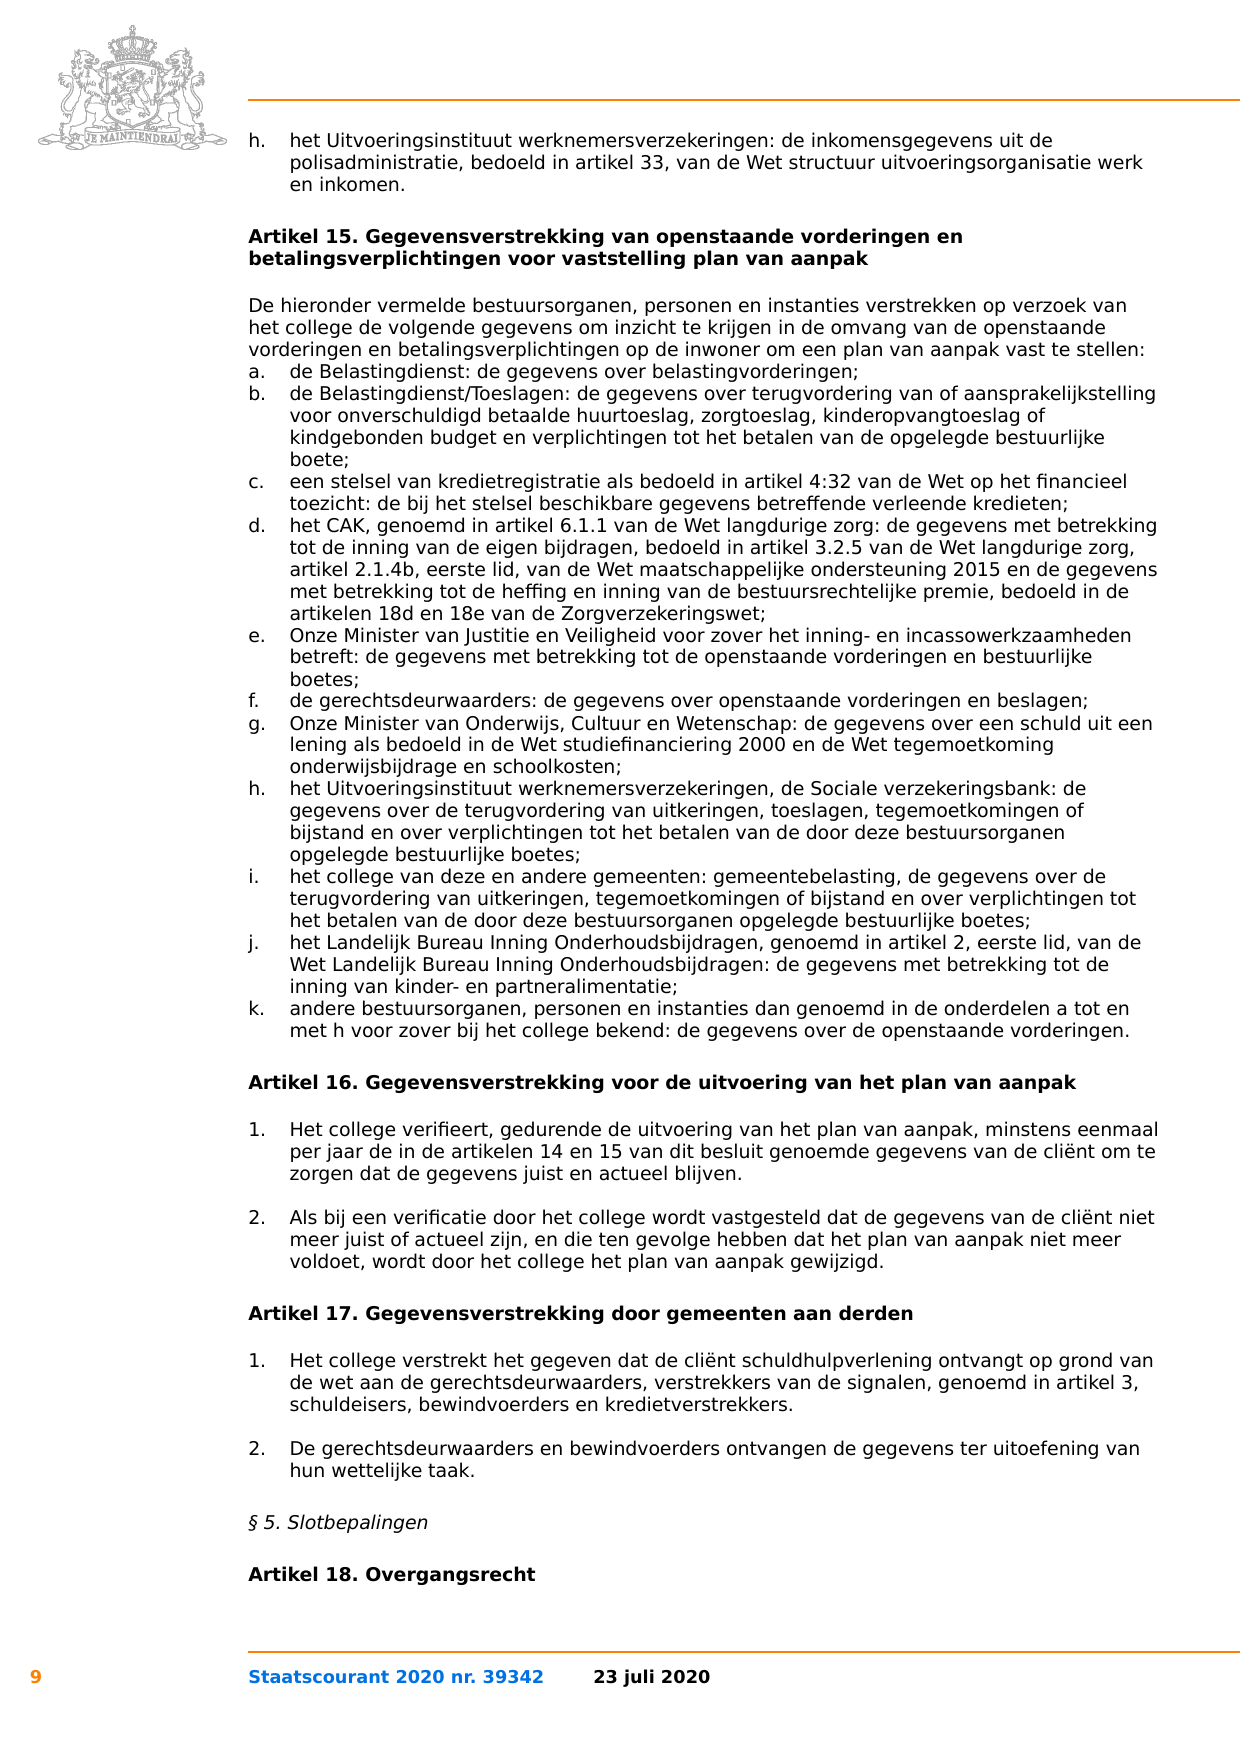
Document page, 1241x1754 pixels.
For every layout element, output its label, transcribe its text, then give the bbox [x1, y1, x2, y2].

text 1. Het college verstrekt het gegeven dat de cliënt schuldhulpverlening ontvangt op grond van de wet aan de gerechtsdeurwaarders, verstrekkers van de signalen, genoemd in artikel 3, schuldeisers, bewindvoerders en kredietverstrekkers. [248, 1350, 1163, 1416]
text k. andere bestuursorganen, personen en instanties dan genoemd in de onderdelen a tot en met h voor zover bij het college bekend: de gegevens over de openstaande vorderingen. [248, 998, 1163, 1042]
text j. het Landelijk Bureau Inning Onderhoudsbijdragen, genoemd in artikel 2, eerste lid, van de Wet Landelijk Bureau Inning Onderhoudsbijdragen: de gegevens met betrekking tot de inning van kinder- en partneralimentatie; [248, 932, 1163, 998]
text 2. Als bij een verificatie door het college wordt vastgesteld dat de gegevens van de cliënt niet meer juist of actueel zijn, en die ten gevolge hebben dat het plan van aanpak niet meer voldoet, wordt door het college het plan van aanpak gewijzigd. [248, 1207, 1163, 1273]
text d. het CAK, genoemd in artikel 6.1.1 van de Wet langdurige zorg: de gegevens met betrekking tot de inning van de eigen bijdragen, bedoeld in artikel 3.2.5 van de Wet langdurige zorg, artikel 2.1.4b, eerste lid, van de Wet maatschappelijke ondersteuning 2015 en de gegevens met betrekking tot de heffing en inning van de bestuursrechtelijke premie, bedoeld in de artikelen 18d en 18e van de Zorgverzekeringswet; [248, 514, 1163, 624]
picture [38, 25, 227, 150]
text e. Onze Minister van Justitie en Veiligheid voor zover het inning- en incassowerkzaamheden betreft: de gegevens met betrekking tot de openstaande vorderingen en bestuurlijke boetes; [248, 624, 1163, 690]
text h. het Uitvoeringsinstituut werknemersverzekeringen, de Sociale verzekeringsbank: de gegevens over de terugvordering van uitkeringen, toeslagen, tegemoetkomingen of bijstand en over verplichtingen tot het betalen van de door deze bestuursorganen opgelegde bestuurlijke boetes; [248, 778, 1163, 866]
text a. de Belastingdienst: de gegevens over belastingvorderingen; [248, 361, 1163, 383]
text c. een stelsel van kredietregistratie als bedoeld in artikel 4:32 van de Wet op het financieel toezicht: de bij het stelsel beschikbare gegevens betreffende verleende kredieten; [248, 471, 1163, 514]
text h. het Uitvoeringsinstituut werknemersverzekeringen: de inkomensgegevens uit de polisadministratie, bedoeld in artikel 33, van de Wet structuur uitvoeringsorganisatie werk en inkomen. [248, 130, 1163, 196]
text De hieronder vermelde bestuursorganen, personen en instanties verstrekken op verzoek van het college de volgende gegevens om inzicht te krijgen in de omvang van de openstaande vorderingen en betalingsverplichtingen op de inwoner om een plan van aanpak vast te stellen: [248, 295, 1163, 361]
text i. het college van deze en andere gemeenten: gemeentebelasting, de gegevens over de terugvordering van uitkeringen, tegemoetkomingen of bijstand en over verplichtingen tot het betalen van de door deze bestuursorganen opgelegde bestuurlijke boetes; [248, 866, 1163, 932]
text f. de gerechtsdeurwaarders: de gegevens over openstaande vorderingen en beslagen; [248, 690, 1163, 712]
text 2. De gerechtsdeurwaarders en bewindvoerders ontvangen de gegevens ter uitoefening van hun wettelijke taak. [248, 1438, 1163, 1482]
subtitle Artikel 17. Gegevensverstrekking door gemeenten aan derden [248, 1303, 1163, 1325]
subtitle Artikel 15. Gegevensverstrekking van openstaande vorderingen en betalingsverplichtingen voor vaststelling plan van aanpak [248, 226, 1163, 270]
text g. Onze Minister van Onderwijs, Cultuur en Wetenschap: de gegevens over een schuld uit een lening als bedoeld in de Wet studiefinanciering 2000 en de Wet tegemoetkoming onderwijsbijdrage en schoolkosten; [248, 712, 1163, 778]
subtitle Artikel 18. Overgangsrecht [248, 1563, 1163, 1586]
subtitle § 5. Slotbepalingen [248, 1512, 1163, 1533]
text b. de Belastingdienst/Toeslagen: de gegevens over terugvordering van of aansprakelijkstelling voor onverschuldigd betaalde huurtoeslag, zorgtoeslag, kinderopvangtoeslag of kindgebonden budget en verplichtingen tot het betalen van de opgelegde bestuurlijke boete; [248, 383, 1163, 471]
text 1. Het college verifieert, gedurende de uitvoering van het plan van aanpak, minstens eenmaal per jaar de in de artikelen 14 en 15 van dit besluit genoemde gegevens van de cliënt om te zorgen dat de gegevens juist en actueel blijven. [248, 1119, 1163, 1185]
subtitle Artikel 16. Gegevensverstrekking voor de uitvoering van het plan van aanpak [248, 1072, 1163, 1094]
